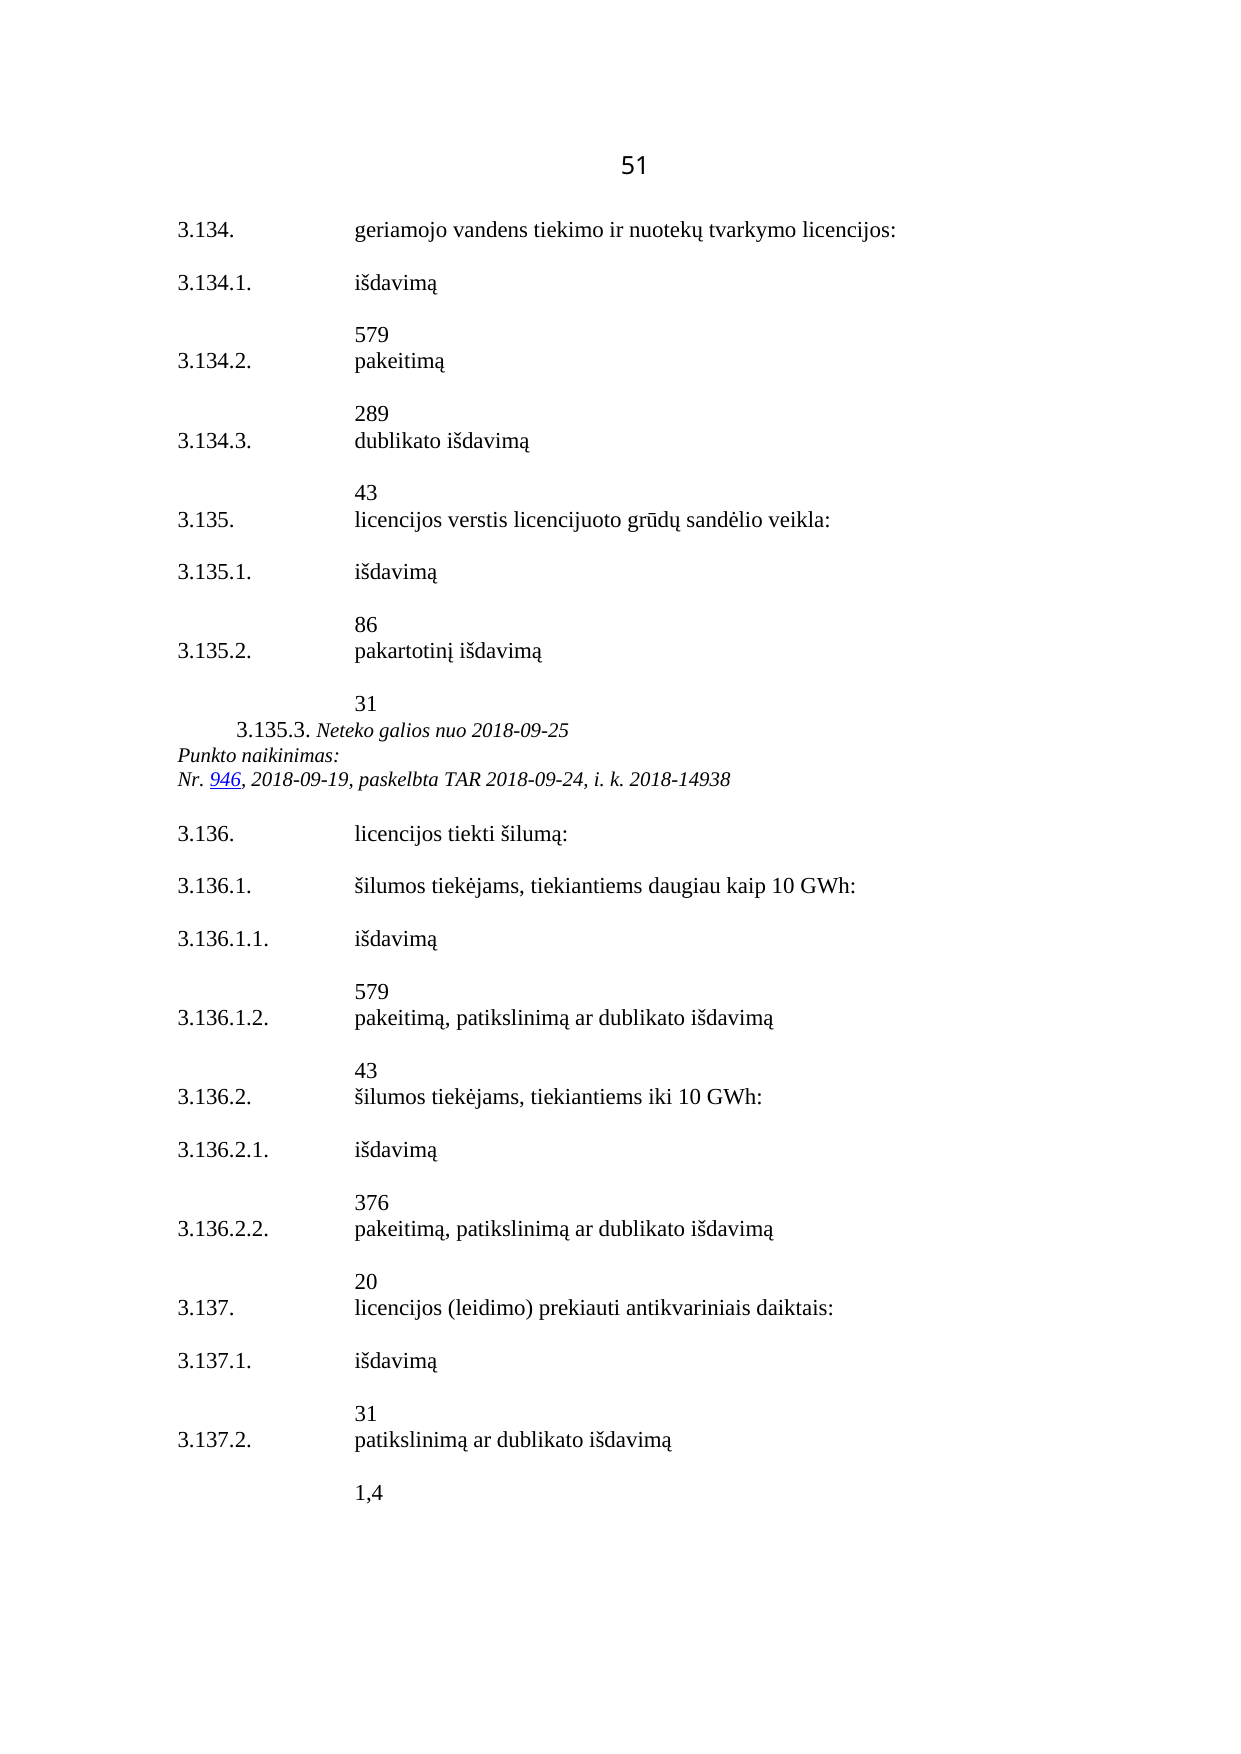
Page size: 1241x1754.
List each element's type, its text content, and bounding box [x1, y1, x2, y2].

text 3.136.2. šilumos tiekėjams, tiekiantiems iki 10 GWh: [177, 1083, 945, 1136]
text 3.137. licencijos (leidimo) prekiauti antikvariniais daiktais: [177, 1294, 945, 1347]
text 3.136.2.2. pakeitimą, patikslinimą ar dublikato išdavimą 20 [177, 1215, 945, 1294]
text 3.136. licencijos tiekti šilumą: [177, 820, 945, 872]
text Punkto naikinimas: [177, 743, 1093, 767]
text 3.137.2. patikslinimą ar dublikato išdavimą 1,4 [177, 1426, 945, 1505]
text 3.137.1. išdavimą 31 [177, 1347, 945, 1426]
text 3.134.1. išdavimą 579 [177, 268, 945, 348]
text 3.135.2. pakartotinį išdavimą 31 [177, 637, 945, 717]
text 3.136.2.1. išdavimą 376 [177, 1136, 945, 1215]
text 3.136.1.2. pakeitimą, patikslinimą ar dublikato išdavimą 43 [177, 1004, 945, 1083]
text 3.135.3. Neteko galios nuo 2018-09-25 [177, 717, 1093, 743]
text 3.136.1. šilumos tiekėjams, tiekiantiems daugiau kaip 10 GWh: [177, 872, 945, 925]
text 3.135.1. išdavimą 86 [177, 558, 945, 637]
text 3.134.2. pakeitimą 289 [177, 348, 945, 427]
text 3.134.3. dublikato išdavimą 43 [177, 427, 945, 506]
text 3.136.1.1. išdavimą 579 [177, 925, 945, 1004]
text 3.135. licencijos verstis licencijuoto grūdų sandėlio veikla: [177, 506, 945, 558]
text Nr. 946, 2018-09-19, paskelbta TAR 2018-09-24, i. k. 2018-14938 [177, 767, 1093, 791]
text 3.134. geriamojo vandens tiekimo ir nuotekų tvarkymo licencijos: [177, 216, 945, 268]
